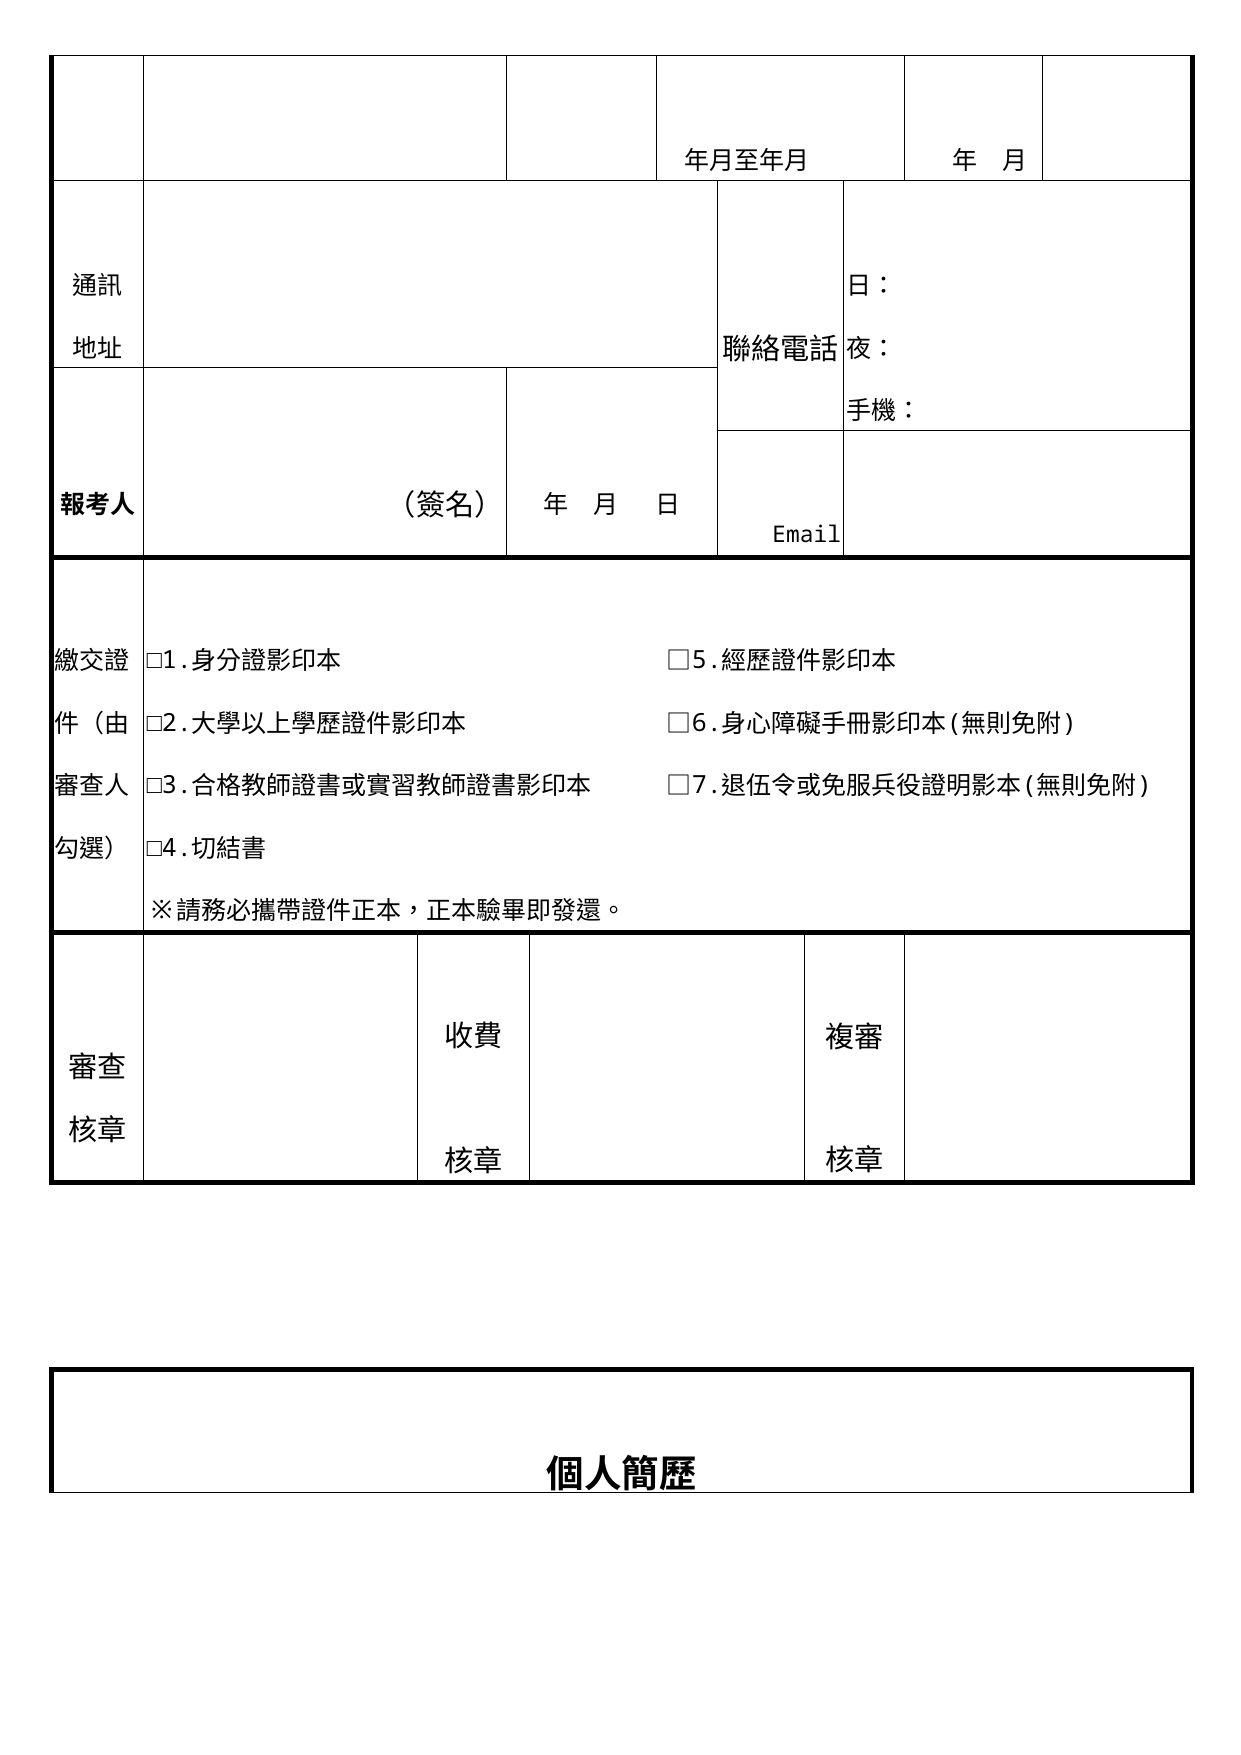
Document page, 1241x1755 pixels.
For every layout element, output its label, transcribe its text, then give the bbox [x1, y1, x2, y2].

table_cell □1.身分證影印本 □5.經歷證件影印本 □2.大學以上學歷證件影印本 □6.身心障礙手冊影印本(無則免附) □3.合格教師證書或實習教師證書影印本 □7.退伍令或免服兵役證明影本(無則免附) □4.切結書 ※請務必攜帶證件正本，正本驗畢即發還。 [144, 560, 1190, 930]
table_cell [144, 56, 506, 180]
table_cell （簽名） [144, 368, 506, 555]
table_cell [905, 935, 1190, 1180]
table_cell 聯絡電話 [718, 181, 843, 430]
table_cell 繳交證件（由審查人勾選） [54, 560, 143, 930]
table_cell [54, 56, 143, 180]
table_cell 年月至年月 [657, 56, 904, 180]
table_cell [1043, 56, 1190, 180]
table_cell 收費 核章 [418, 935, 529, 1180]
table_cell Email [718, 431, 843, 555]
table_cell 日： 夜： 手機： [844, 181, 1190, 430]
table_cell 複審 核章 [805, 935, 904, 1180]
table_cell [530, 935, 804, 1180]
table_cell 審查 核章 [54, 935, 143, 1180]
table_cell 報考人 [54, 368, 143, 555]
table_header 個人簡歷 [54, 1372, 1190, 1492]
table_cell [844, 431, 1190, 555]
table_cell [144, 181, 717, 367]
table_cell 年 月 [905, 56, 1042, 180]
table_cell [507, 56, 656, 180]
table_cell 通訊 地址 [54, 181, 143, 367]
table_cell 年 月 日 [507, 368, 717, 555]
table_cell [144, 935, 417, 1180]
